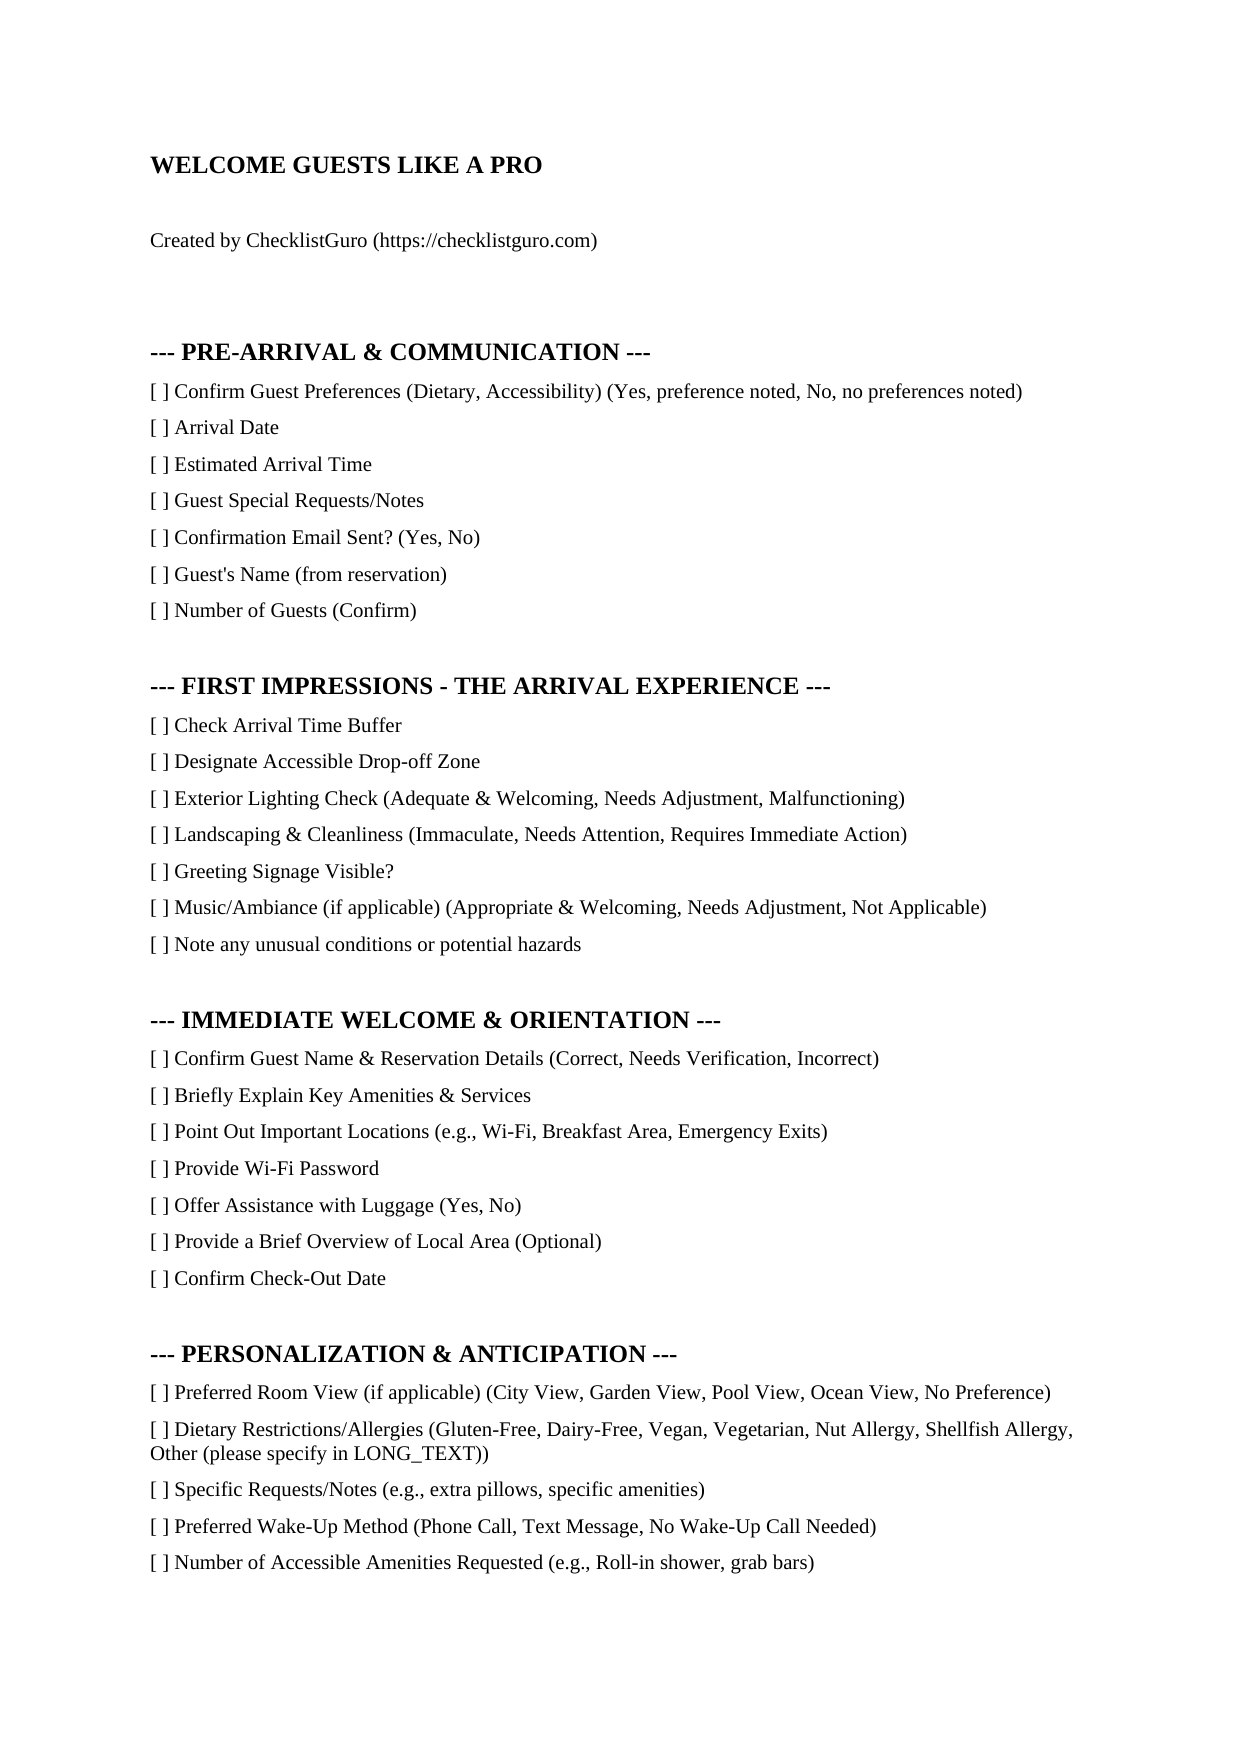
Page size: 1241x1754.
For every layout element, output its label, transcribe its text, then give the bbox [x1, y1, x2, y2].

text [ ] Greeting Signage Visible? [150, 859, 1090, 883]
text [ ] Number of Guests (Confirm) [150, 598, 1090, 622]
text Created by ChecklistGuro (https://checklistguro.com) [150, 228, 1090, 252]
text [ ] Preferred Wake-Up Method (Phone Call, Text Message, No Wake-Up Call Needed) [150, 1514, 1090, 1538]
text [ ] Provide a Brief Overview of Local Area (Optional) [150, 1229, 1090, 1253]
text [ ] Confirm Guest Name & Reservation Details (Correct, Needs Verification, Incorrect) [150, 1046, 1090, 1070]
text --- FIRST IMPRESSIONS - THE ARRIVAL EXPERIENCE --- [150, 671, 1090, 700]
text [ ] Music/Ambiance (if applicable) (Appropriate & Welcoming, Needs Adjustment, Not Applicable) [150, 895, 1090, 919]
text [ ] Provide Wi-Fi Password [150, 1156, 1090, 1180]
text [ ] Preferred Room View (if applicable) (City View, Garden View, Pool View, Ocean View, No Preference) [150, 1380, 1090, 1404]
text [ ] Arrival Date [150, 415, 1090, 439]
text [ ] Landscaping & Cleanliness (Immaculate, Needs Attention, Requires Immediate Action) [150, 822, 1090, 846]
text [ ] Note any unusual conditions or potential hazards [150, 932, 1090, 956]
text [ ] Confirm Guest Preferences (Dietary, Accessibility) (Yes, preference noted, No, no preferences noted) [150, 379, 1090, 403]
text [ ] Dietary Restrictions/Allergies (Gluten-Free, Dairy-Free, Vegan, Vegetarian, Nut Allergy, Shellfish Allergy, Other (please specify in LONG_TEXT)) [150, 1417, 1090, 1465]
text [ ] Specific Requests/Notes (e.g., extra pillows, specific amenities) [150, 1477, 1090, 1501]
text --- PRE-ARRIVAL & COMMUNICATION --- [150, 337, 1090, 366]
text --- PERSONALIZATION & ANTICIPATION --- [150, 1339, 1090, 1367]
text [ ] Point Out Important Locations (e.g., Wi-Fi, Breakfast Area, Emergency Exits) [150, 1119, 1090, 1143]
text [ ] Confirmation Email Sent? (Yes, No) [150, 525, 1090, 549]
text [ ] Briefly Explain Key Amenities & Services [150, 1083, 1090, 1107]
text [ ] Guest's Name (from reservation) [150, 562, 1090, 586]
text [ ] Offer Assistance with Luggage (Yes, No) [150, 1192, 1090, 1217]
text [ ] Guest Special Requests/Notes [150, 488, 1090, 512]
text WELCOME GUESTS LIKE A PRO [150, 150, 1090, 179]
text [ ] Number of Accessible Amenities Requested (e.g., Roll-in shower, grab bars) [150, 1550, 1090, 1574]
text [ ] Confirm Check-Out Date [150, 1266, 1090, 1290]
text [ ] Estimated Arrival Time [150, 452, 1090, 476]
text --- IMMEDIATE WELCOME & ORIENTATION --- [150, 1005, 1090, 1034]
text [ ] Check Arrival Time Buffer [150, 712, 1090, 737]
text [ ] Designate Accessible Drop-off Zone [150, 749, 1090, 773]
text [ ] Exterior Lighting Check (Adequate & Welcoming, Needs Adjustment, Malfunctioning) [150, 786, 1090, 810]
